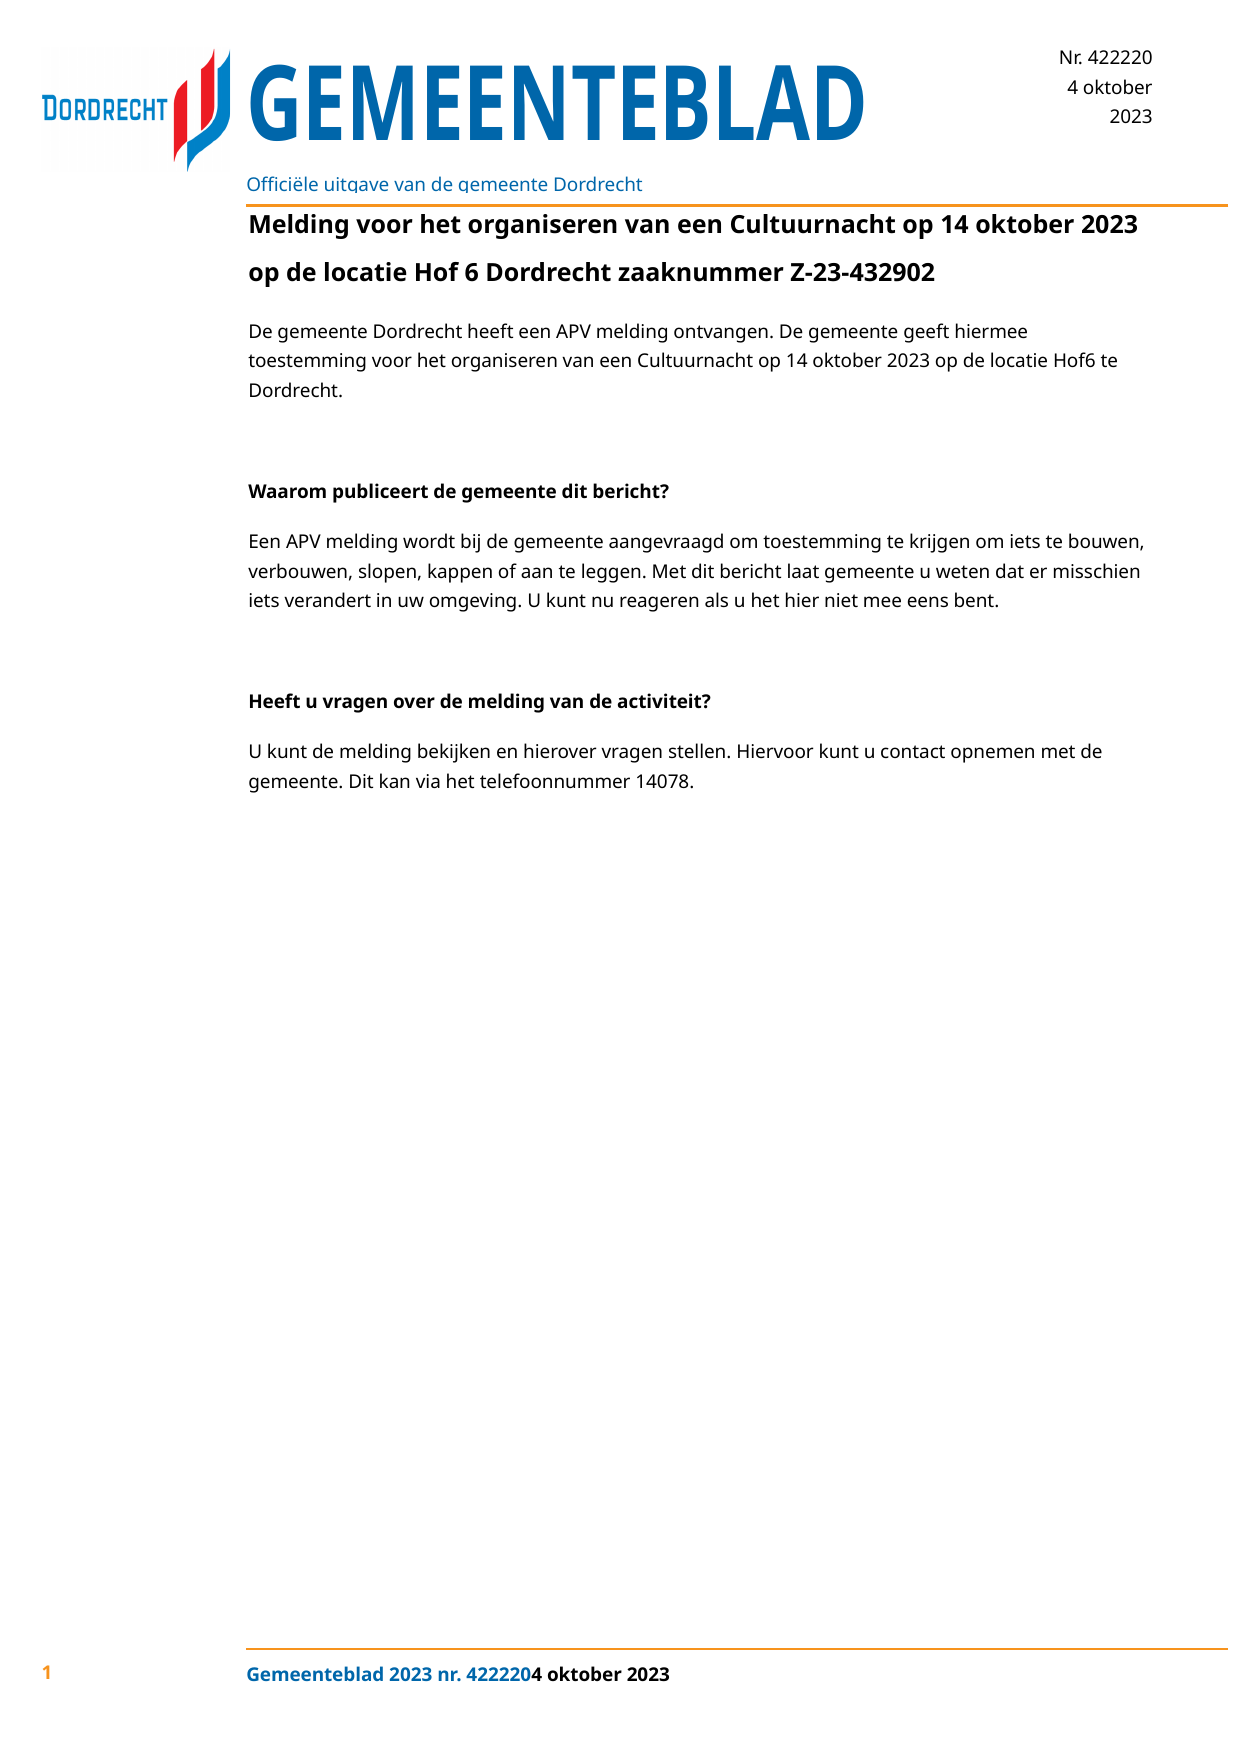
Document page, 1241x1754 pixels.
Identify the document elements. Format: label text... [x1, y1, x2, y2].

text De gemeente Dordrecht heeft een APV melding ontvangen. De gemeente geeft hiermee toestemming voor het organiseren van een Cultuurnacht op 14 oktober 2023 op de locatie Hof6 te Dordrecht. [248, 318, 1152, 403]
text Melding voor het organiseren van een Cultuurnacht op 14 oktober 2023 op de locatie Hof 6 Dordrecht zaaknummer Z-23-432902 [248, 207, 1152, 288]
text Heeft u vragen over de melding van de activiteit? [248, 688, 1152, 714]
text Waarom publiceert de gemeente dit bericht? [248, 478, 1152, 504]
picture [41, 47, 231, 172]
text U kunt de melding bekijken en hierover vragen stellen. Hiervoor kunt u contact opnemen met de gemeente. Dit kan via het telefoonnummer 14078. [248, 739, 1152, 794]
text Een APV melding wordt bij de gemeente aangevraagd om toestemming te krijgen om iets te bouwen, verbouwen, slopen, kappen of aan te leggen. Met dit bericht laat gemeente u weten dat er misschien iets verandert in uw omgeving. U kunt nu reageren als u het hier niet mee eens bent. [248, 528, 1152, 613]
